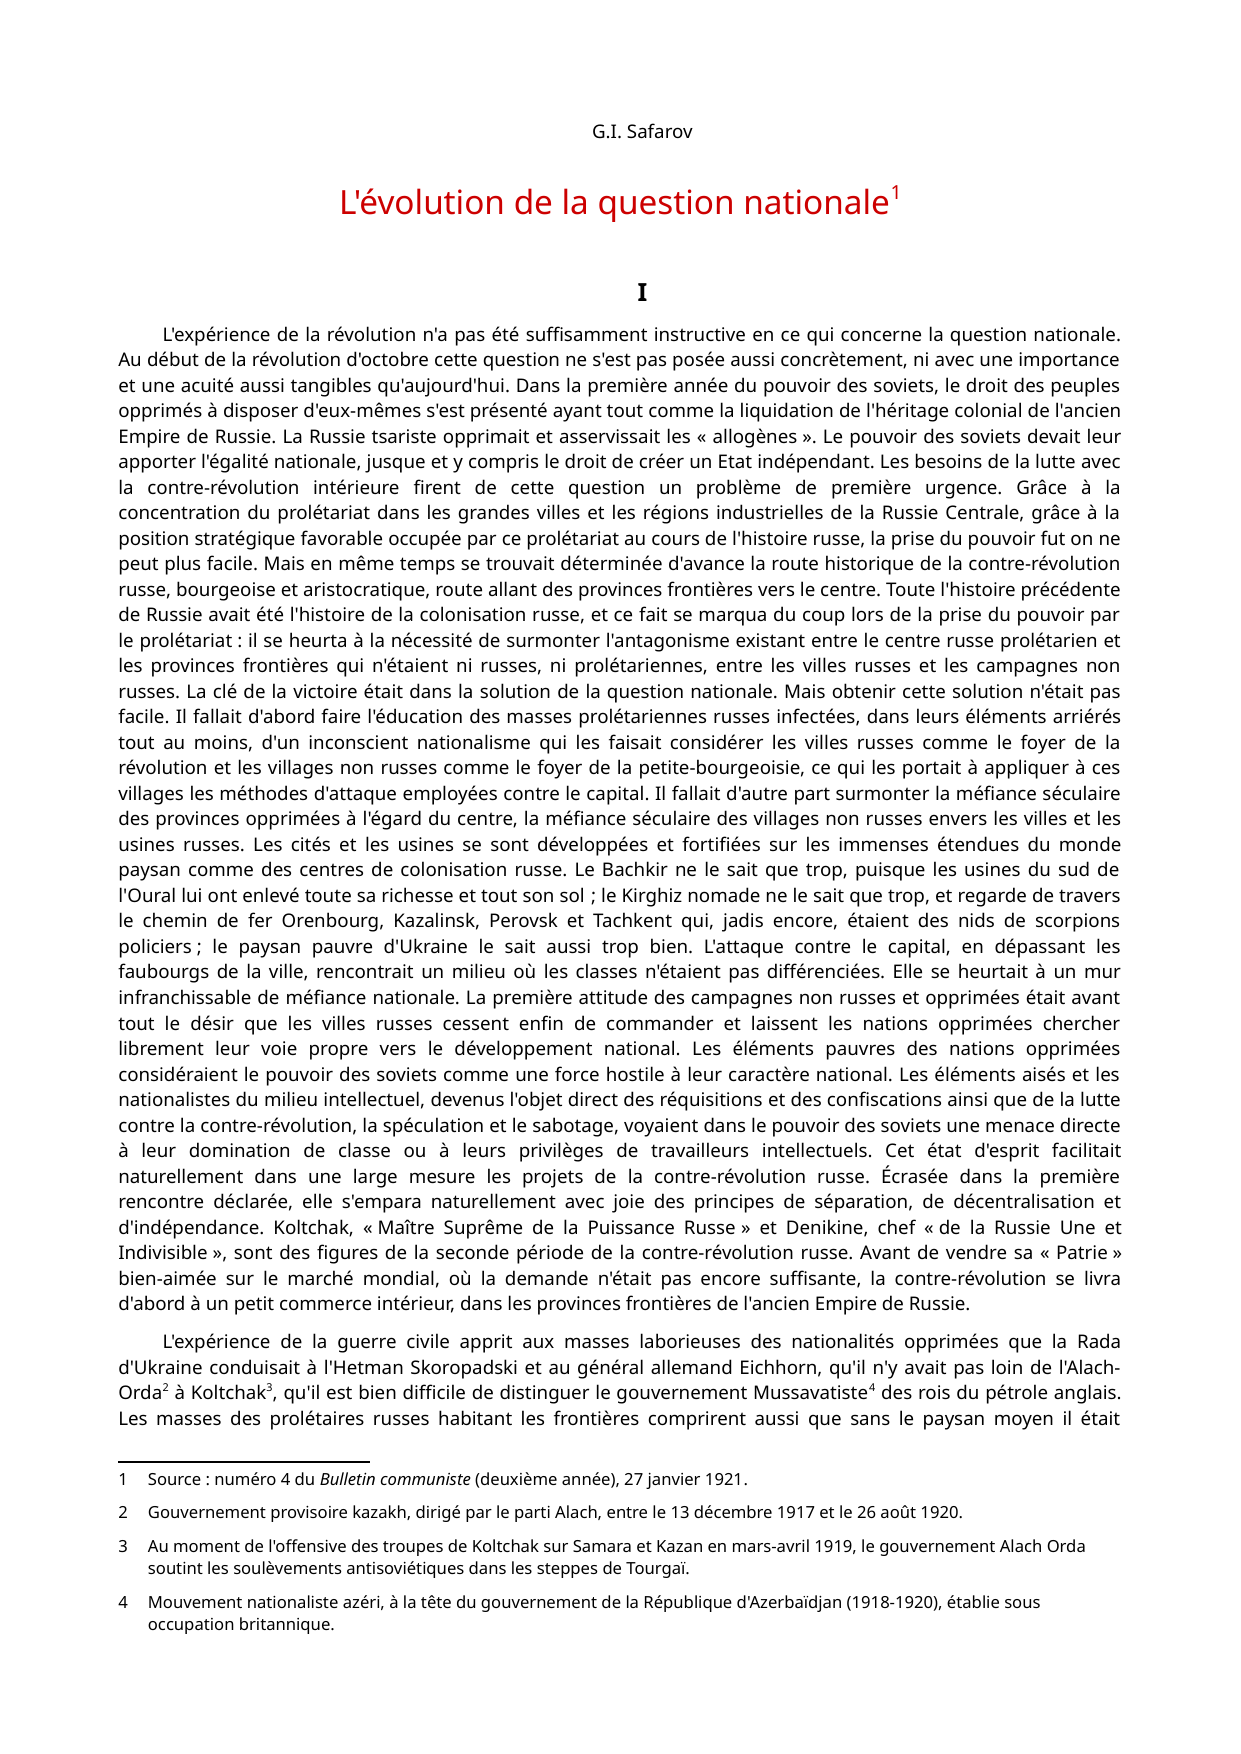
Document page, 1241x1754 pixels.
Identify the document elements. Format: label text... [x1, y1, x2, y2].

text Gouvernement provisoire kazakh, dirigé par le parti Alach, entre le 13 décembre 1917 et le 26 août 1920. [118, 1501, 1122, 1524]
text Mouvement nationaliste azéri, à la tête du gouvernement de la République d'Azerbaïdjan (1918-1920), établie sous occupation britannique. [118, 1590, 1122, 1636]
text G.I. Safarov [118, 118, 1122, 144]
subtitle I [118, 274, 1122, 308]
text Au moment de l'offensive des troupes de Koltchak sur Samara et Kazan en mars-avril 1919, le gouvernement Alach Orda soutint les soulèvements antisoviétiques dans les steppes de Tourgaï. [118, 1534, 1122, 1580]
text Source : numéro 4 du Bulletin communiste (deuxième année), 27 janvier 1921. [118, 1468, 1122, 1490]
text L'expérience de la guerre civile apprit aux masses laborieuses des nationalités opprimées que la Rada d'Ukraine conduisait à l'Hetman Skoropadski et au général allemand Eichhorn, qu'il n'y avait pas loin de l'Alach-Orda à Koltchak, qu'il est bien difficile de distinguer le gouvernement Mussavatiste des rois du pétrole anglais. Les masses des prolétaires russes habitant les frontières comprirent aussi que sans le paysan moyen il était [118, 1329, 1122, 1431]
subtitle L'évolution de la question nationale [118, 179, 1122, 224]
text L'expérience de la révolution n'a pas été suffisamment instructive en ce qui concerne la question nationale. Au début de la révolution d'octobre cette question ne s'est pas posée aussi concrètement, ni avec une importance et une acuité aussi tangibles qu'aujourd'hui. Dans la première année du pouvoir des soviets, le droit des peuples opprimés à disposer d'eux-mêmes s'est présenté ayant tout comme la liquidation de l'héritage colonial de l'ancien Empire de Russie. La Russie tsariste opprimait et asservissait les « allogènes ». Le pouvoir des soviets devait leur apporter l'égalité nationale, jusque et y compris le droit de créer un Etat indépendant. Les besoins de la lutte avec la contre-révolution intérieure firent de cette question un problème de première urgence. Grâce à la concentration du prolétariat dans les grandes villes et les régions industrielles de la Russie Centrale, grâce à la position stratégique favorable occupée par ce prolétariat au cours de l'histoire russe, la prise du pouvoir fut on ne peut plus facile. Mais en même temps se trouvait déterminée d'avance la route historique de la contre-révolution russe, bourgeoise et aristocratique, route allant des provinces frontières vers le centre. Toute l'histoire précédente de Russie avait été l'histoire de la colonisation russe, et ce fait se marqua du coup lors de la prise du pouvoir par le prolétariat : il se heurta à la nécessité de surmonter l'antagonisme existant entre le centre russe prolétarien et les provinces frontières qui n'étaient ni russes, ni prolétariennes, entre les villes russes et les campagnes non russes. La clé de la victoire était dans la solution de la question nationale. Mais obtenir cette solution n'était pas facile. Il fallait d'abord faire l'éducation des masses prolétariennes russes infectées, dans leurs éléments arriérés tout au moins, d'un inconscient nationalisme qui les faisait considérer les villes russes comme le foyer de la révolution et les villages non russes comme le foyer de la petite-bourgeoisie, ce qui les portait à appliquer à ces villages les méthodes d'attaque employées contre le capital. Il fallait d'autre part surmonter la méfiance séculaire des provinces opprimées à l'égard du centre, la méfiance séculaire des villages non russes envers les villes et les usines russes. Les cités et les usines se sont développées et fortifiées sur les immenses étendues du monde paysan comme des centres de colonisation russe. Le Bachkir ne le sait que trop, puisque les usines du sud de l'Oural lui ont enlevé toute sa richesse et tout son sol ; le Kirghiz nomade ne le sait que trop, et regarde de travers le chemin de fer Orenbourg, Kazalinsk, Perovsk et Tachkent qui, jadis encore, étaient des nids de scorpions policiers ; le paysan pauvre d'Ukraine le sait aussi trop bien. L'attaque contre le capital, en dépassant les faubourgs de la ville, rencontrait un milieu où les classes n'étaient pas différenciées. Elle se heurtait à un mur infranchissable de méfiance nationale. La première attitude des campagnes non russes et opprimées était avant tout le désir que les villes russes cessent enfin de commander et laissent les nations opprimées chercher librement leur voie propre vers le développement national. Les éléments pauvres des nations opprimées considéraient le pouvoir des soviets comme une force hostile à leur caractère national. Les éléments aisés et les nationalistes du milieu intellectuel, devenus l'objet direct des réquisitions et des confiscations ainsi que de la lutte contre la contre-révolution, la spéculation et le sabotage, voyaient dans le pouvoir des soviets une menace directe à leur domination de classe ou à leurs privilèges de travailleurs intellectuels. Cet état d'esprit facilitait naturellement dans une large mesure les projets de la contre-révolution russe. Écrasée dans la première rencontre déclarée, elle s'empara naturellement avec joie des principes de séparation, de décentralisation et d'indépendance. Koltchak, « Maître Suprême de la Puissance Russe » et Denikine, chef « de la Russie Une et Indivisible », sont des figures de la seconde période de la contre-révolution russe. Avant de vendre sa « Patrie » bien-aimée sur le marché mondial, où la demande n'était pas encore suffisante, la contre-révolution se livra d'abord à un petit commerce intérieur, dans les provinces frontières de l'ancien Empire de Russie. [118, 321, 1122, 1316]
